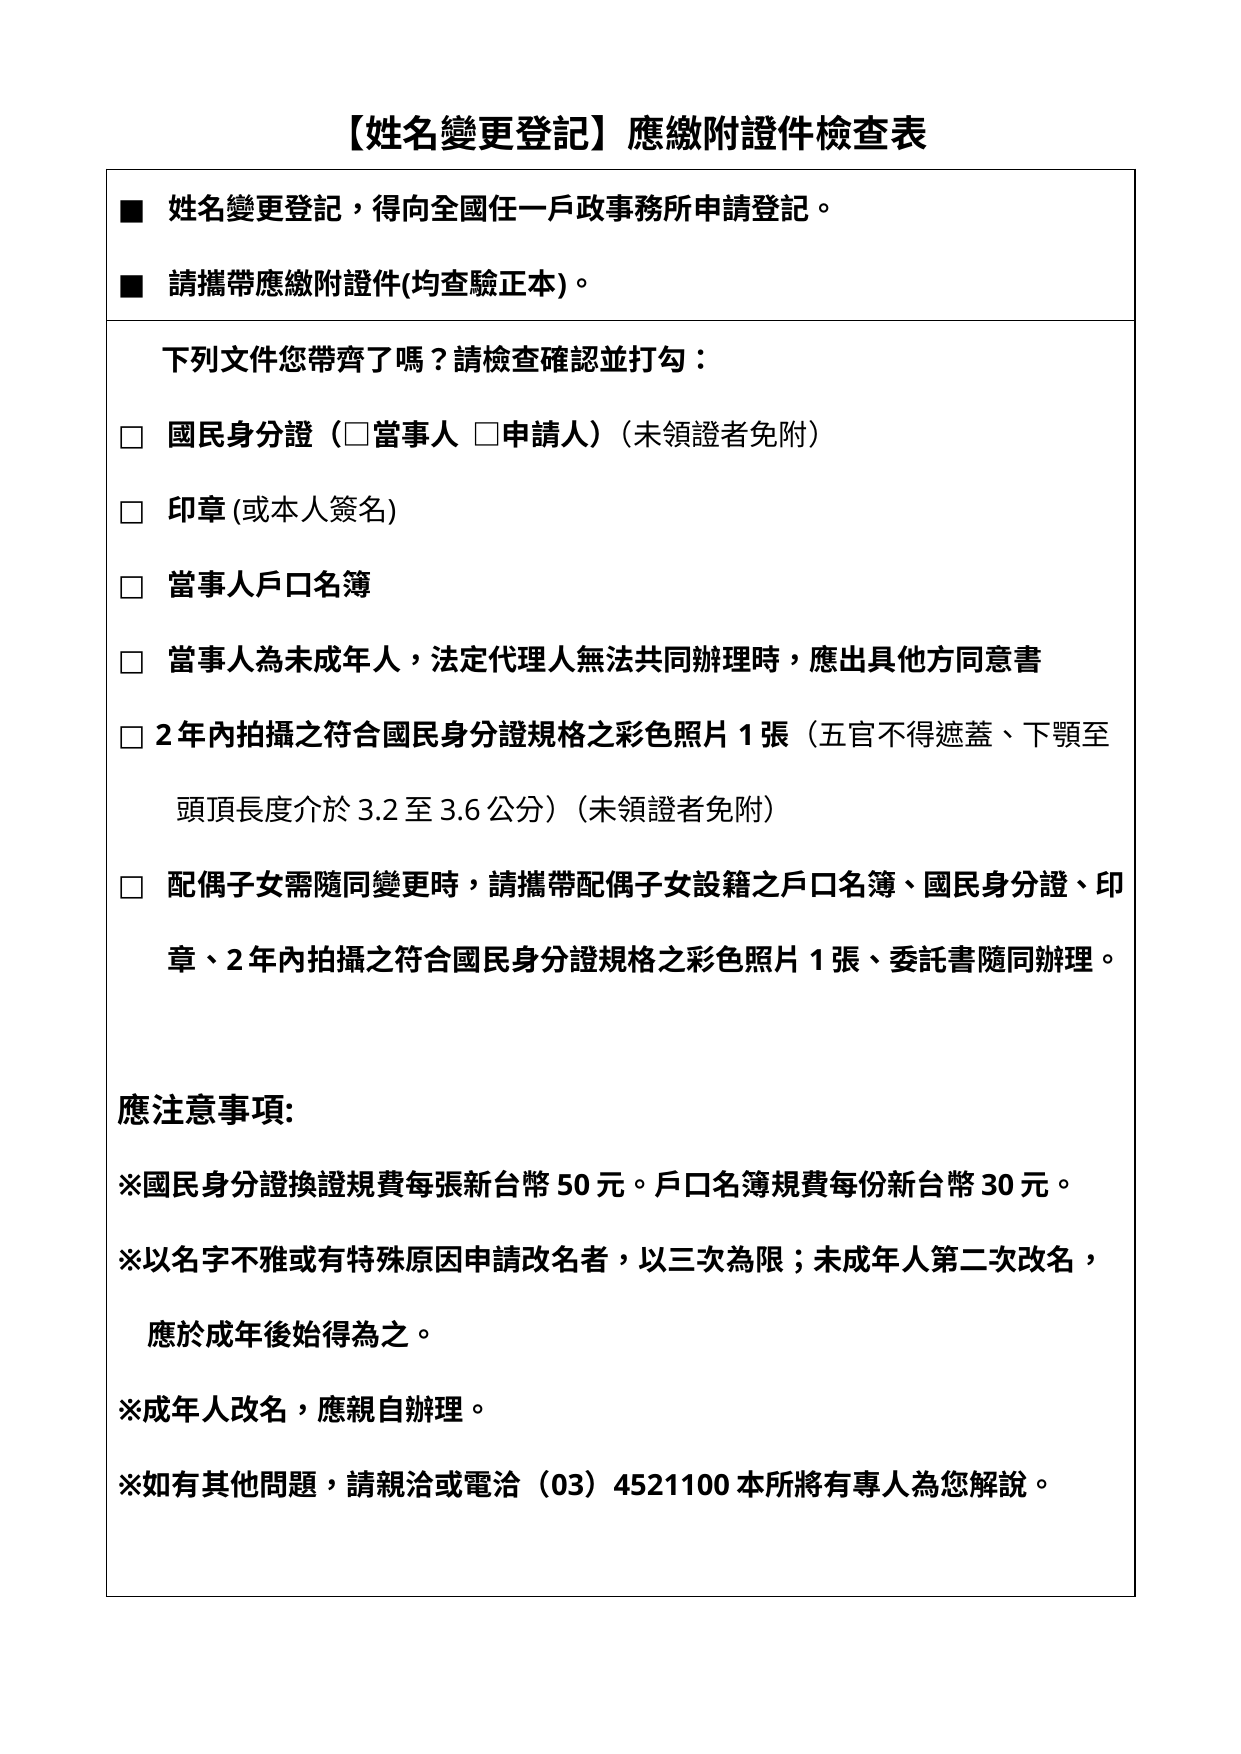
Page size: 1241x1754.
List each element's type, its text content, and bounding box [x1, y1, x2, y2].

table_header 姓名變更登記，得向全國任一戶政事務所申請登記。 請攜帶應繳附證件(均查驗正本)。 [107, 170, 1134, 319]
text 【姓名變更登記】應繳附證件檢查表 [118, 93, 1137, 168]
table_cell 下列文件您帶齊了嗎？請檢查確認並打勾： 國民身分證（□當事人 □申請人）（未領證者免附） 印章 (或本人簽名) 當事人戶口名簿 當事人為未成年人，法定代理人無法共同辦理時，應出具他方同意書 2年內拍攝之符合國民身分證規格之彩色照片1張（五官不得遮蓋、下顎至頭頂長度介於3.2至3.6公分）（未領證者免附） 配偶子女需隨同變更時，請攜帶配偶子女設籍之戶口名簿、國民身分證、印章、2年內拍攝之符合國民身分證規格之彩色照片1張、委託書隨同辦理。 應注意事項: ※國民身分證換證規費每張新台幣50元。戶口名簿規費每份新台幣30元。 ※以名字不雅或有特殊原因申請改名者，以三次為限；未成年人第二次改名，應於成年後始得為之。 ※成年人改名，應親自辦理。 ※如有其他問題，請親洽或電洽（03）4521100本所將有專人為您解說。 [107, 321, 1134, 1596]
